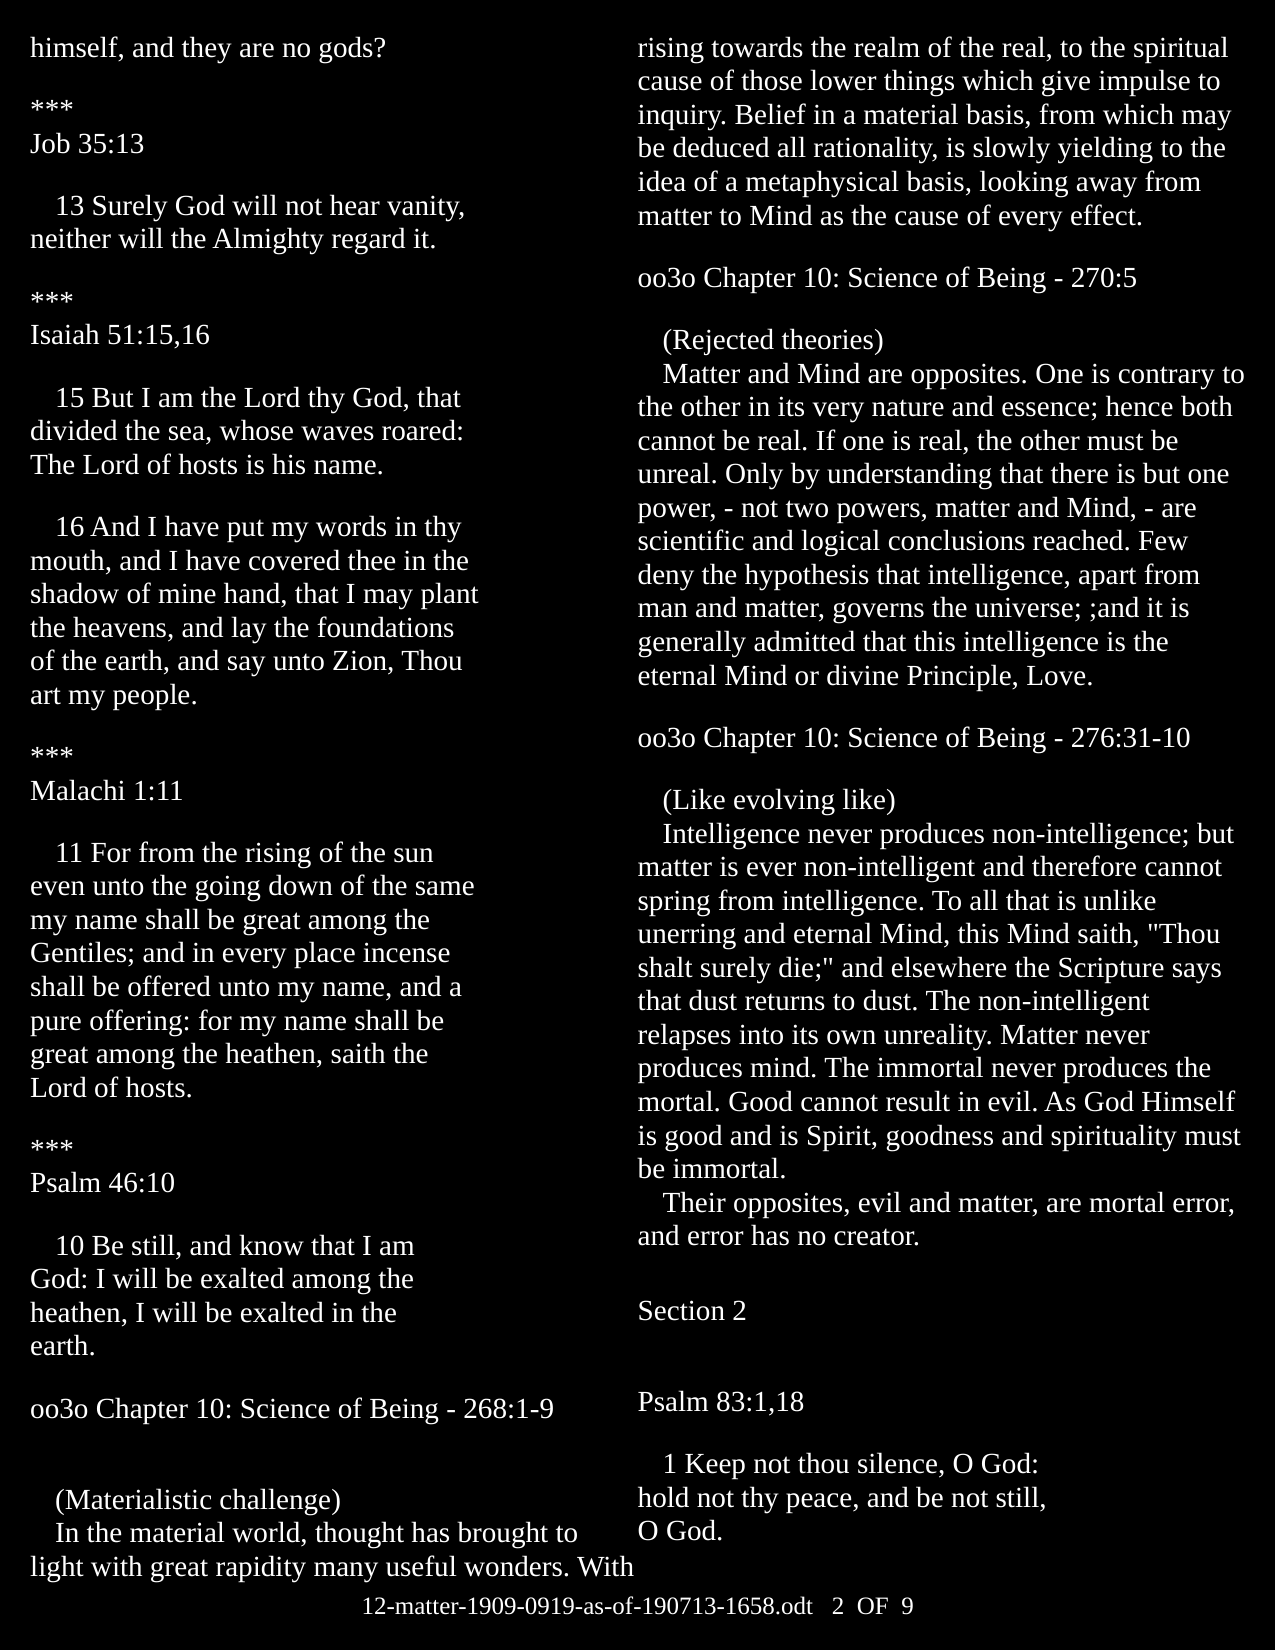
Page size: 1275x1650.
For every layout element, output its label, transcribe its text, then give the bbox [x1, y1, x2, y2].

text Jeremiah 16:20 20 Shall a man make gods unto himself, and they are no gods? *** Job 35:13 13 Surely God will not hear vanity, neither will the Almighty regard it. *** Isaiah 51:15,16 15 But I am the Lord thy God, that divided the sea, whose waves roared: The Lord of hosts is his name. 16 And I have put my words in thy mouth, and I have covered thee in the shadow of mine hand, that I may plant the heavens, and lay the foundations of the earth, and say unto Zion, Thou art my people. *** Malachi 1:11 11 For from the rising of the sun even unto the going down of the same my name shall be great among the Gentiles; and in every place incense shall be offered unto my name, and a pure offering: for my name shall be great among the heathen, saith the Lord of hosts. *** Psalm 46:10 10 Be still, and know that I am God: I will be exalted among the heathen, I will be exalted in the earth. oo3o Chapter 10: Science of Being - 268:1-9 (Materialistic challenge) In the material world, thought has brought to light with great rapidity many useful wonders. With like activity have thought's swift pinions been rising towards the realm of the real, to the spiritual cause of those lower things which give impulse to inquiry. Belief in a material basis, from which may be deduced all rationality, is slowly yielding to the idea of a metaphysical basis, looking away from matter to Mind as the cause of every effect. oo3o Chapter 10: Science of Being - 270:5 (Rejected theories) Matter and Mind are opposites. One is contrary to the other in its very nature and essence; hence both cannot be real. If one is real, the other must be unreal. Only by understanding that there is but one power, - not two powers, matter and Mind, - are scientific and logical conclusions reached. Few deny the hypothesis that intelligence, apart from man and matter, governs the universe; ;and it is generally admitted that this intelligence is the eternal Mind or divine Principle, Love. oo3o Chapter 10: Science of Being - 276:31-10 (Like evolving like) Intelligence never produces non-intelligence; but matter is ever non-intelligent and therefore cannot spring from intelligence. To all that is unlike unerring and eternal Mind, this Mind saith, "Thou shalt surely die;" and elsewhere the Scripture says that dust returns to dust. The non-intelligent relapses into its own unreality. Matter never produces mind. The immortal never produces the mortal. Good cannot result in evil. As God Himself is good and is Spirit, goodness and spirituality must be immortal. Their opposites, evil and matter, are mortal error, and error has no creator. [30, 30, 1245, 1561]
text Psalm 83:1,18 1 Keep not thou silence, O God: hold not thy peace, and be not still, O God. 18 That men may know that thou, whose name alone is JEHOVAH, art the most high over all the earth. *** Mark 12:13-17 13 #And they send unto him certain of the Pharisees and of the Herodians, to catch him in his words. 14 And when they were come, they say unto him, Master, we know that thou art true, and carest for no man: for thou regardest not the person of men, but teachest the way of God in truth: Is it lawful to give tribute to Caesar, or not? 15 Shall we give, or shall we not give? But he, knowing their hypocrisy, said unto them, Why tempt ye me? bring me a penny, that I may see it. 16 And they brought it. And he saith unto them, Whose is this image and superscription? And they said unto him, Caesar's. 17 And Jesus answering said unto them, Render to Caesar the things that are Caesar's, and to God the things that are God's. And they marvelled at him. *** Matthew 6:24 24 #No man can serve two masters: for either he will hate the one, and love the other; or else he will hold to the one, and despise the other. Ye cannot serve God and mammon. oo3o Chapter 10: Science of Being - 274:25 (Impossible partnership) The conventional firm, called matter and mind, God never formed. Science and understanding, governed by the unerring and eternal Mind, destroy the imaginary copartnership, matter and mind, formed only to be destroyed in a manner and at a period as yet unknown. This suppositional partnership is already obsolete, for matter, examined in the light of divine metaphysics, disappears. oo3o Chapter 10: Science of Being - 269:3 (Confusion confounded) From first to last the supposed coexistence of Mind and matter and the mingling of good and evil have resulted from the philosophy of the serpent. Jesus' demonstrations sift the chaff from the wheat, and unfold the unity and the reality of good, the unreality, the nothingness, of evil. ooo3 Chapter 14: Recapitulation - 492:29 (21) Question: Do the five corporeal senses constitute man? ADAM = Life's counterfeit, which ultimates in death. Topic: Ancient and Modern Necromany, alies Mesmerism, and Hypnotism, Denounced (Victory for Truth) The conservative theory, long believed, is that there are two factors, matter and mind, uniting on some impossible basis. This theory would keep truth and error always at war. Victory would perch on neither banner. On the other hand, Christian Science speedily shows Truth to be triumphant. To corporeal sense, the sun appears to rise and set, and the earth to stand still; but astronomical science contradicts this, and explains the solar system as working on a different plan. All the evidence of physical sense and all the knowledge obtained from physical sense must yield to Science, to the immortal truth of all things. 1ooo Chapter 4: Christian Science versus Spiritualism - 78:24 (Spirit intangible) God is not in the medley where matter cares for matter, where spiritism makes many gods, and hypnotism and electricity are claimed to be the agents of God's government. [637, 1355, 1245, 1547]
text Section 2 [637, 1293, 1245, 1327]
